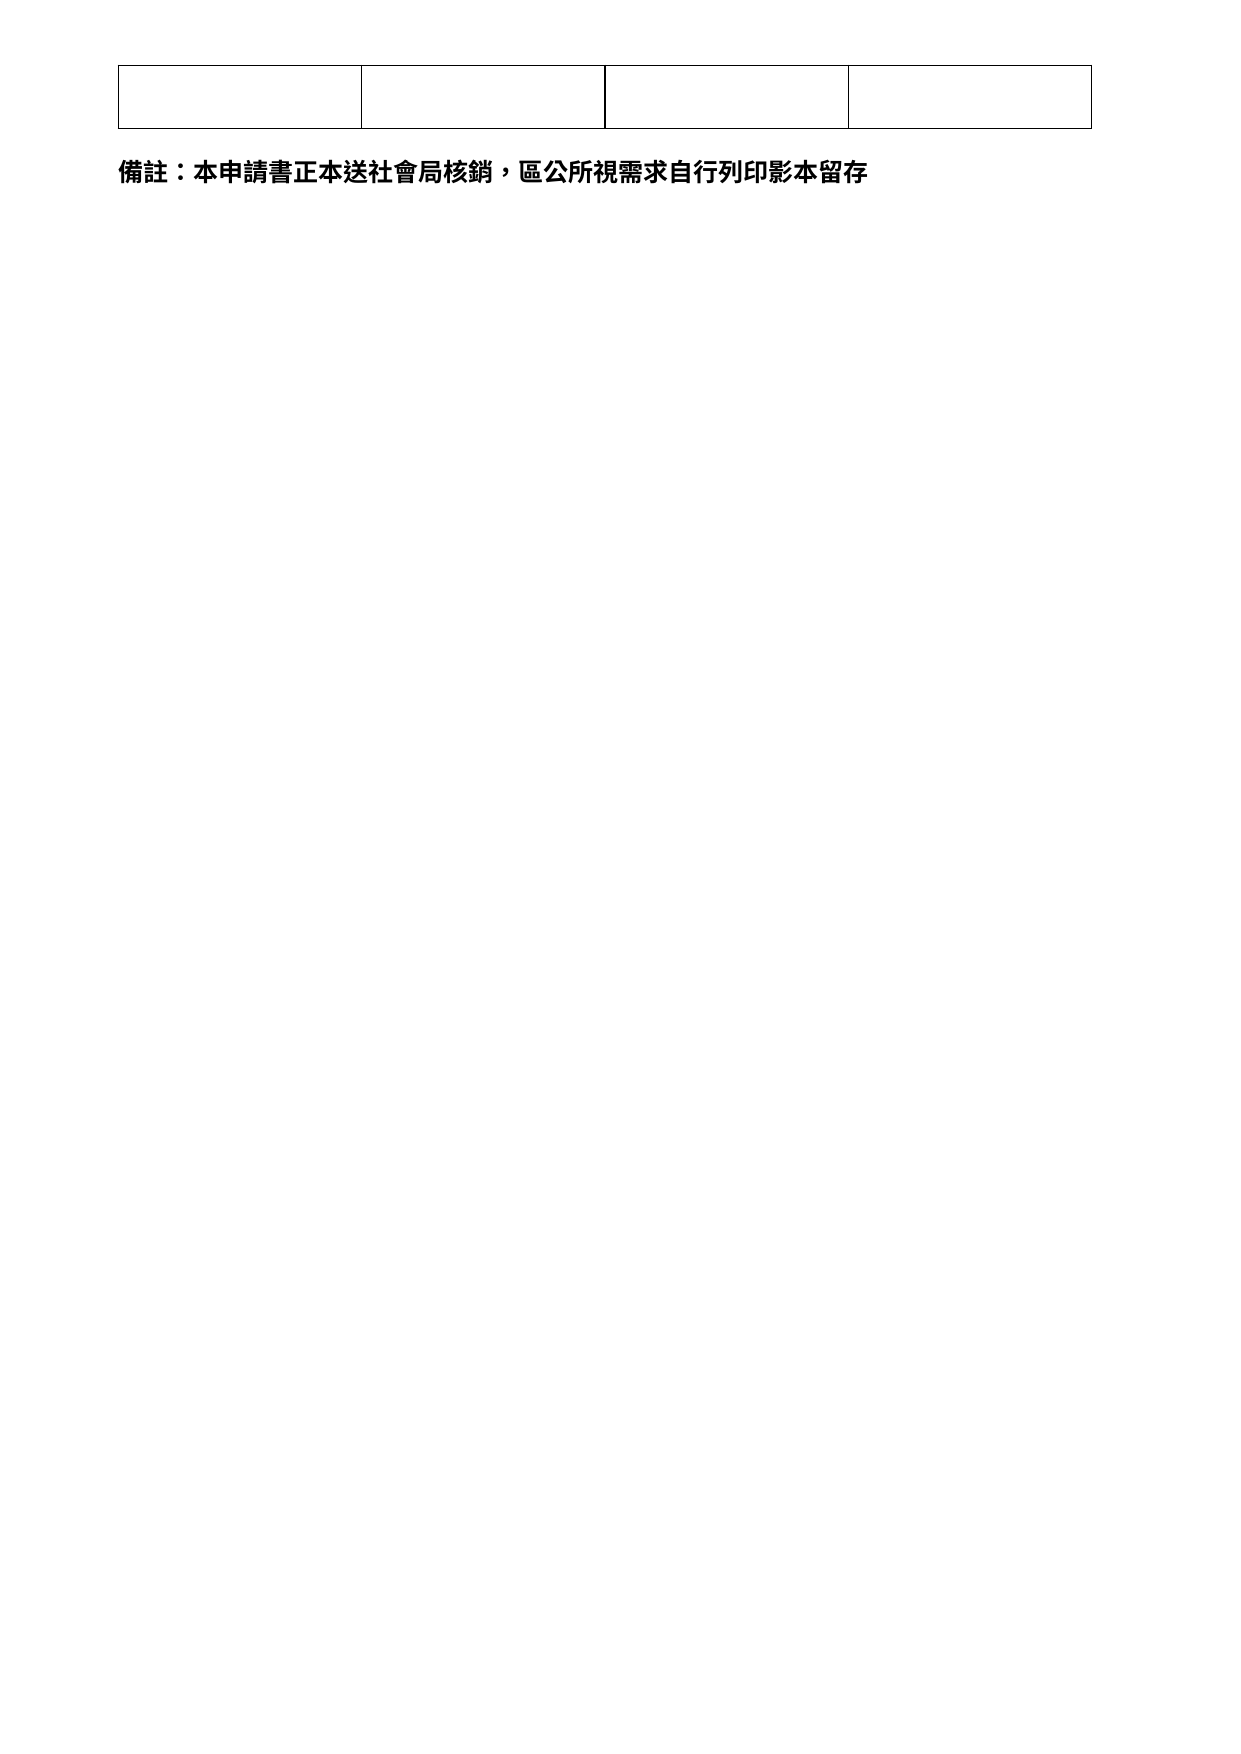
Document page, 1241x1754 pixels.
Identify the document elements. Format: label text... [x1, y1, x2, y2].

table_cell [849, 66, 1091, 128]
table_cell [606, 66, 848, 128]
table_cell [362, 66, 604, 128]
table_cell [119, 66, 361, 128]
text 備註：本申請書正本送社會局核銷，區公所視需求自行列印影本留存 [118, 129, 1122, 192]
